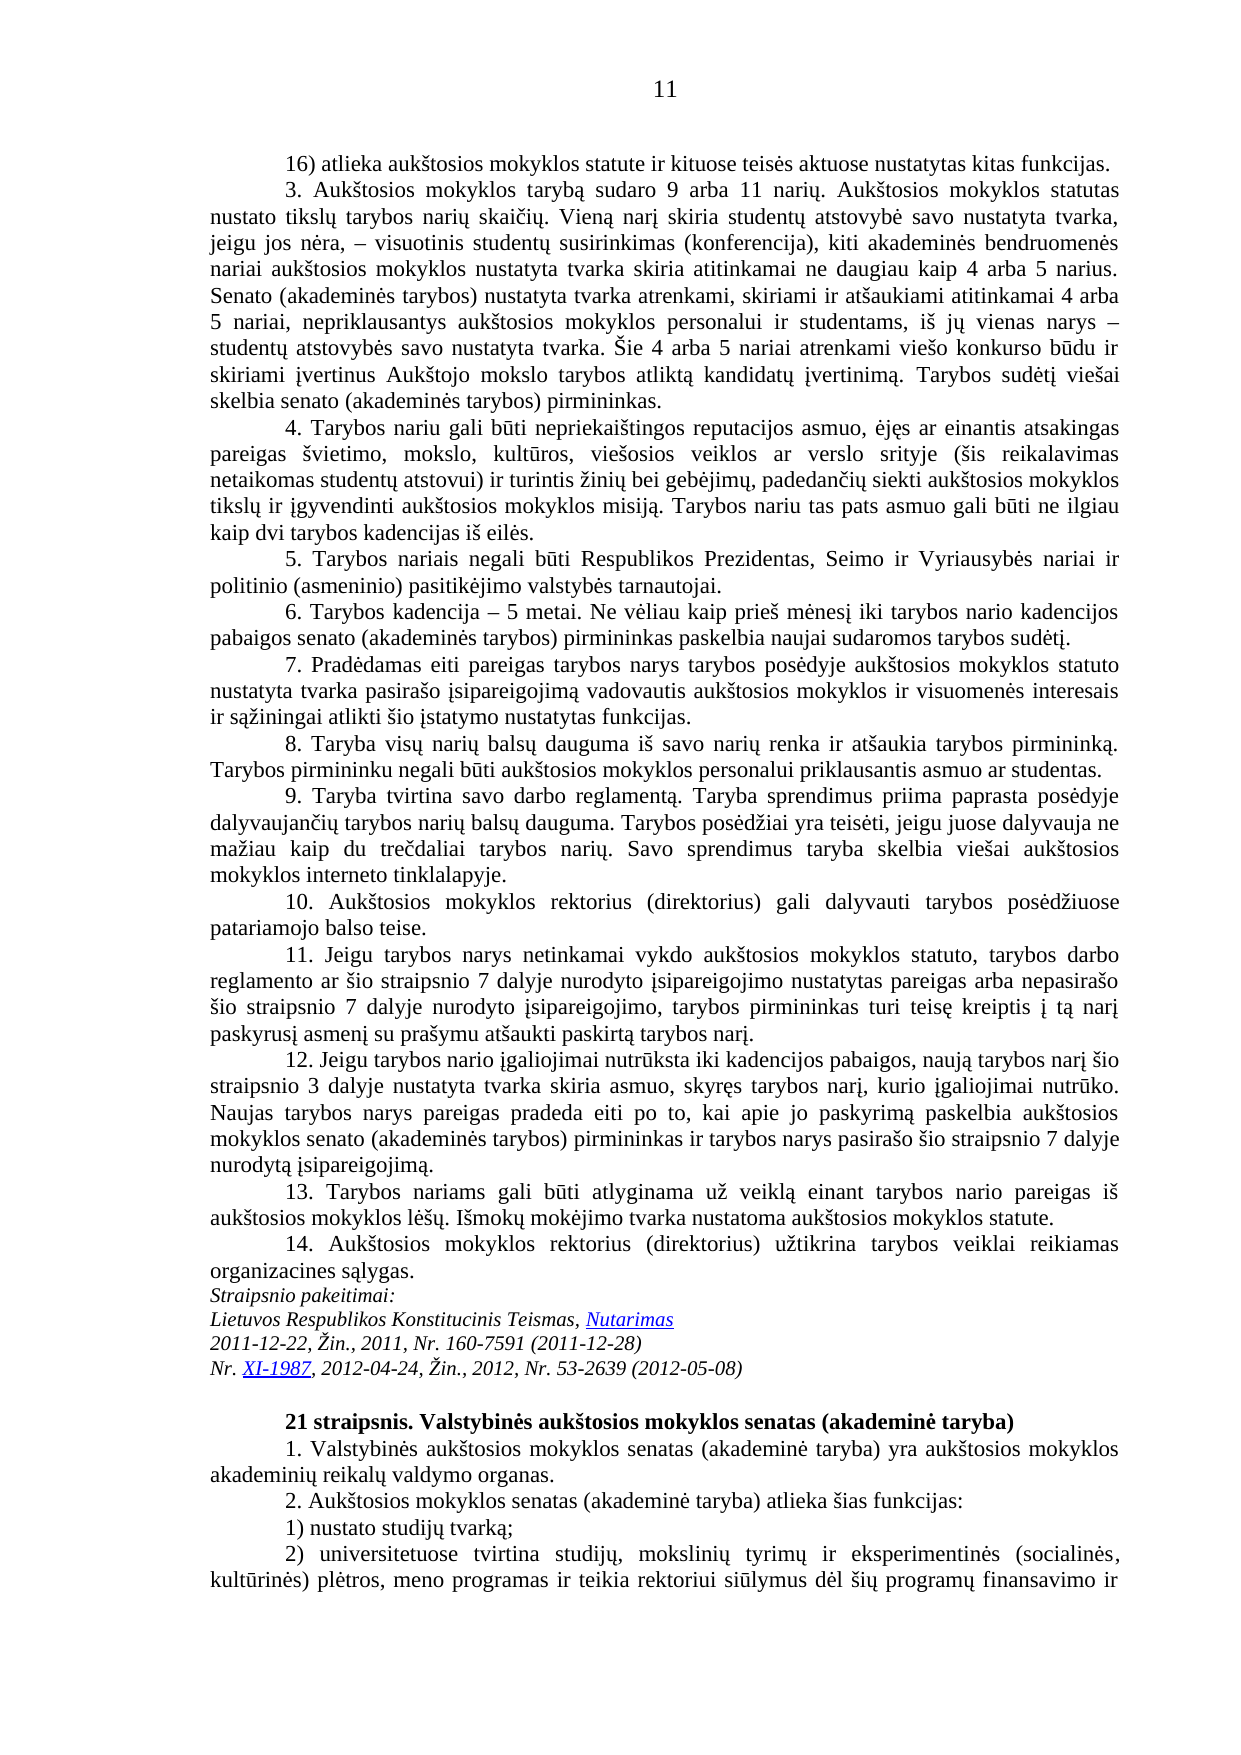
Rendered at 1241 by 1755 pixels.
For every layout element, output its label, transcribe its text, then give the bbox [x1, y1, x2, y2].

text 2) universitetuose tvirtina studijų, mokslinių tyrimų ir eksperimentinės (socialinės, kultūrinės) plėtros, meno programas ir teikia rektoriui siūlymus dėl šių programų finansavimo ir [210, 1540, 1120, 1593]
text 5. Tarybos nariais negali būti Respublikos Prezidentas, Seimo ir Vyriausybės nariai ir politinio (asmeninio) pasitikėjimo valstybės tarnautojai. [210, 545, 1120, 598]
text 10. Aukštosios mokyklos rektorius (direktorius) gali dalyvauti tarybos posėdžiuose patariamojo balso teise. [210, 888, 1120, 941]
text Lietuvos Respublikos Konstitucinis Teismas, Nutarimas [210, 1307, 1120, 1331]
text 9. Taryba tvirtina savo darbo reglamentą. Taryba sprendimus priima paprasta posėdyje dalyvaujančių tarybos narių balsų dauguma. Tarybos posėdžiai yra teisėti, jeigu juose dalyvauja ne mažiau kaip du trečdaliai tarybos narių. Savo sprendimus taryba skelbia viešai aukštosios mokyklos interneto tinklalapyje. [210, 782, 1120, 888]
text 21 straipsnis. Valstybinės aukštosios mokyklos senatas (akademinė taryba) [210, 1408, 1120, 1434]
text 2. Aukštosios mokyklos senatas (akademinė taryba) atlieka šias funkcijas: [210, 1487, 1120, 1514]
text 14. Aukštosios mokyklos rektorius (direktorius) užtikrina tarybos veiklai reikiamas organizacines sąlygas. [210, 1231, 1120, 1283]
text 2011-12-22, Žin., 2011, Nr. 160-7591 (2011-12-28) [210, 1331, 1120, 1355]
text 1. Valstybinės aukštosios mokyklos senatas (akademinė taryba) yra aukštosios mokyklos akademinių reikalų valdymo organas. [210, 1434, 1120, 1487]
text 13. Tarybos nariams gali būti atlyginama už veiklą einant tarybos nario pareigas iš aukštosios mokyklos lėšų. Išmokų mokėjimo tvarka nustatoma aukštosios mokyklos statute. [210, 1178, 1120, 1231]
text 16) atlieka aukštosios mokyklos statute ir kituose teisės aktuose nustatytas kitas funkcijas. [210, 150, 1120, 176]
text 8. Taryba visų narių balsų dauguma iš savo narių renka ir atšaukia tarybos pirmininką. Tarybos pirmininku negali būti aukštosios mokyklos personalui priklausantis asmuo ar studentas. [210, 730, 1120, 782]
text 3. Aukštosios mokyklos tarybą sudaro 9 arba 11 narių. Aukštosios mokyklos statutas nustato tikslų tarybos narių skaičių. Vieną narį skiria studentų atstovybė savo nustatyta tvarka, jeigu jos nėra, – visuotinis studentų susirinkimas (konferencija), kiti akademinės bendruomenės nariai aukštosios mokyklos nustatyta tvarka skiria atitinkamai ne daugiau kaip 4 arba 5 narius. Senato (akademinės tarybos) nustatyta tvarka atrenkami, skiriami ir atšaukiami atitinkamai 4 arba 5 nariai, nepriklausantys aukštosios mokyklos personalui ir studentams, iš jų vienas narys – studentų atstovybės savo nustatyta tvarka. Šie 4 arba 5 nariai atrenkami viešo konkurso būdu ir skiriami įvertinus Aukštojo mokslo tarybos atliktą kandidatų įvertinimą. Tarybos sudėtį viešai skelbia senato (akademinės tarybos) pirmininkas. [210, 176, 1120, 413]
text Nr. XI-1987, 2012-04-24, Žin., 2012, Nr. 53-2639 (2012-05-08) [210, 1355, 1120, 1379]
text 1) nustato studijų tvarką; [210, 1514, 1120, 1540]
text Straipsnio pakeitimai: [210, 1283, 1120, 1307]
text 6. Tarybos kadencija – 5 metai. Ne vėliau kaip prieš mėnesį iki tarybos nario kadencijos pabaigos senato (akademinės tarybos) pirmininkas paskelbia naujai sudaromos tarybos sudėtį. [210, 598, 1120, 651]
text 4. Tarybos nariu gali būti nepriekaištingos reputacijos asmuo, ėjęs ar einantis atsakingas pareigas švietimo, mokslo, kultūros, viešosios veiklos ar verslo srityje (šis reikalavimas netaikomas studentų atstovui) ir turintis žinių bei gebėjimų, padedančių siekti aukštosios mokyklos tikslų ir įgyvendinti aukštosios mokyklos misiją. Tarybos nariu tas pats asmuo gali būti ne ilgiau kaip dvi tarybos kadencijas iš eilės. [210, 413, 1120, 545]
text 12. Jeigu tarybos nario įgaliojimai nutrūksta iki kadencijos pabaigos, naują tarybos narį šio straipsnio 3 dalyje nustatyta tvarka skiria asmuo, skyręs tarybos narį, kurio įgaliojimai nutrūko. Naujas tarybos narys pareigas pradeda eiti po to, kai apie jo paskyrimą paskelbia aukštosios mokyklos senato (akademinės tarybos) pirmininkas ir tarybos narys pasirašo šio straipsnio 7 dalyje nurodytą įsipareigojimą. [210, 1046, 1120, 1178]
text 11. Jeigu tarybos narys netinkamai vykdo aukštosios mokyklos statuto, tarybos darbo reglamento ar šio straipsnio 7 dalyje nurodyto įsipareigojimo nustatytas pareigas arba nepasirašo šio straipsnio 7 dalyje nurodyto įsipareigojimo, tarybos pirmininkas turi teisę kreiptis į tą narį paskyrusį asmenį su prašymu atšaukti paskirtą tarybos narį. [210, 941, 1120, 1046]
text 7. Pradėdamas eiti pareigas tarybos narys tarybos posėdyje aukštosios mokyklos statuto nustatyta tvarka pasirašo įsipareigojimą vadovautis aukštosios mokyklos ir visuomenės interesais ir sąžiningai atlikti šio įstatymo nustatytas funkcijas. [210, 651, 1120, 730]
